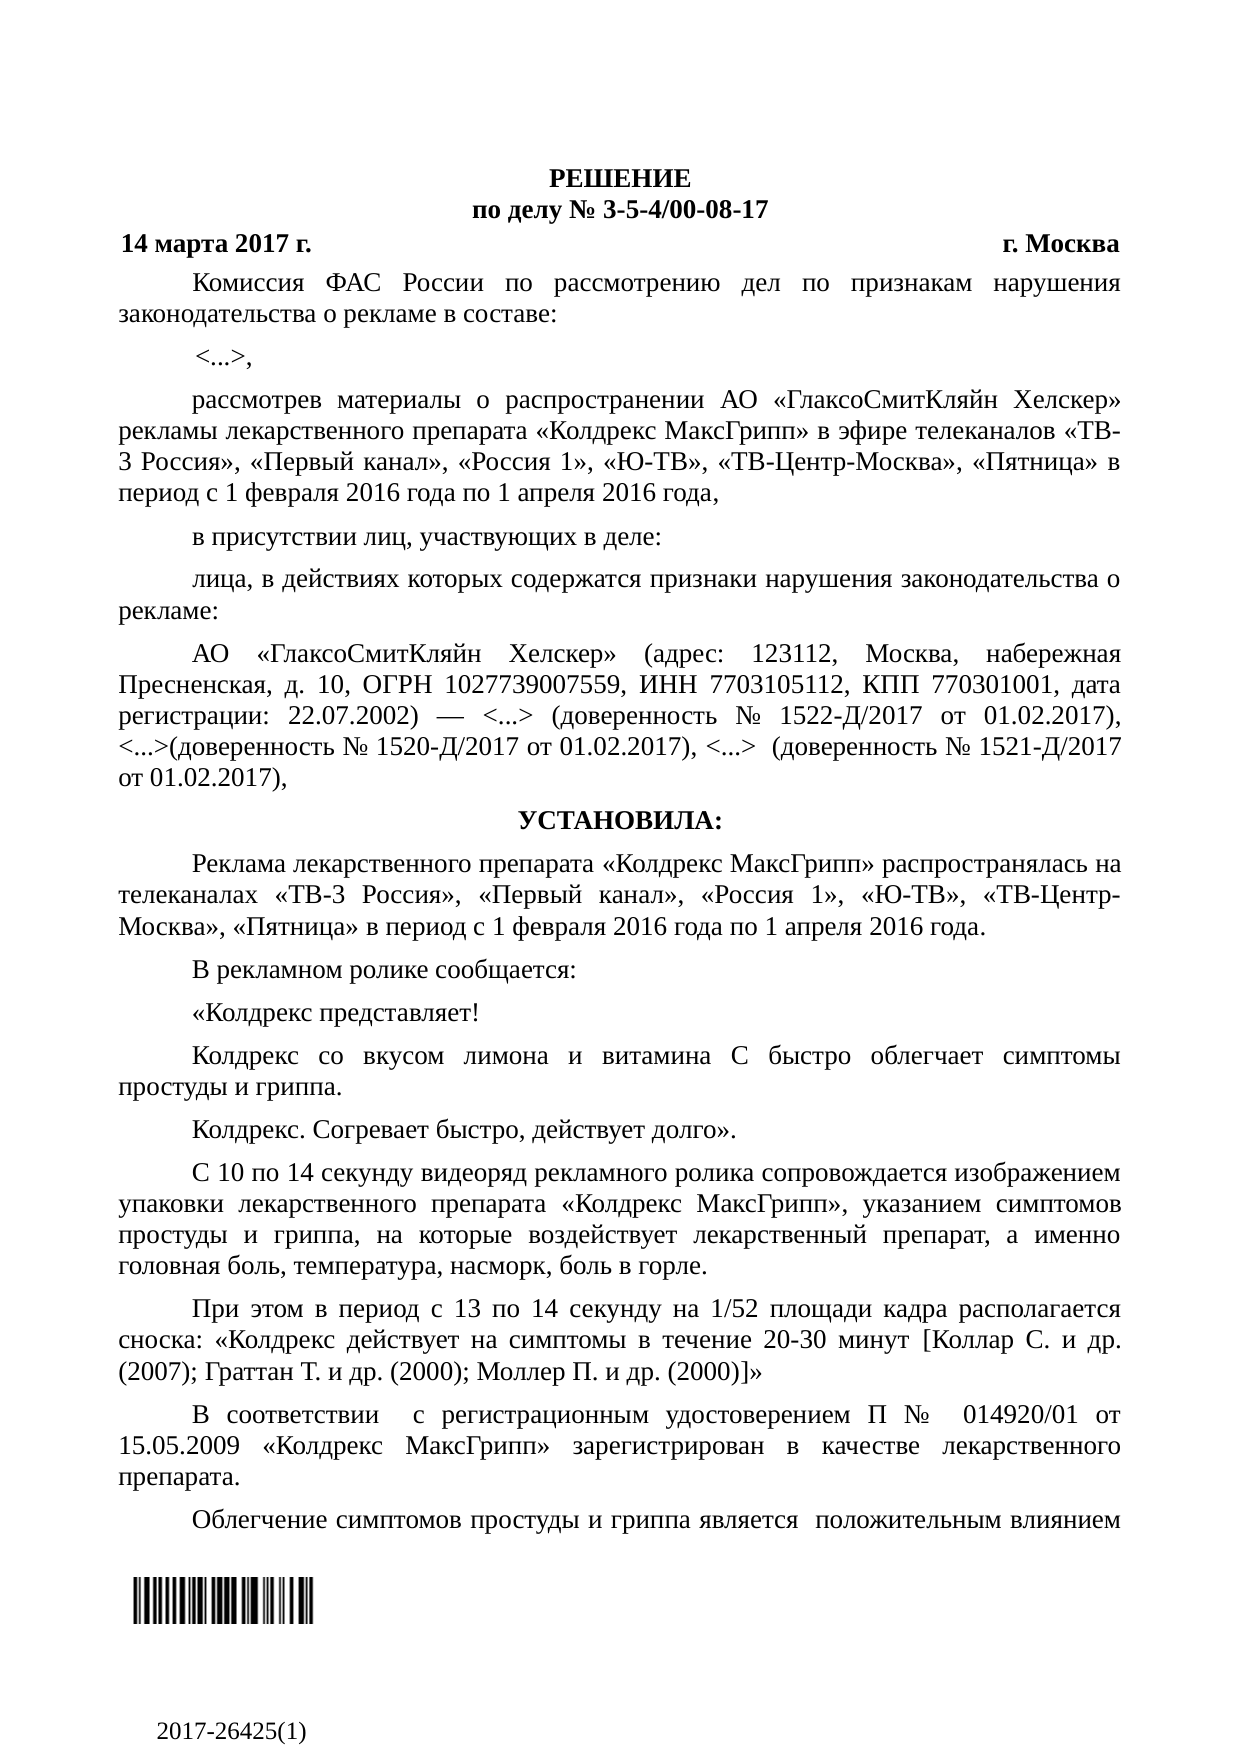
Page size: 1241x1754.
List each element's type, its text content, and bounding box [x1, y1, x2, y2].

text рассмотрев материалы о распространении АО «ГлаксоСмитКляйн Хелскер» рекламы лекарственного препарата «Колдрекс МаксГрипп» в эфире телеканалов «ТВ-3 Россия», «Первый канал», «Россия 1», «Ю-ТВ», «ТВ-Центр-Москва», «Пятница» в период с 1 февраля 2016 года по 1 апреля 2016 года, [118, 383, 1122, 508]
text При этом в период с 13 по 14 секунду на 1/52 площади кадра располагается сноска: «Колдрекс действует на симптомы в течение 20-30 минут [Коллар С. и др. (2007); Граттан Т. и др. (2000); Моллер П. и др. (2000)]» [118, 1292, 1122, 1386]
text «Колдрекс представляет! [118, 996, 1122, 1027]
text Реклама лекарственного препарата «Колдрекс МаксГрипп» распространялась на телеканалах «ТВ-3 Россия», «Первый канал», «Россия 1», «Ю-ТВ», «ТВ-Центр-Москва», «Пятница» в период с 1 февраля 2016 года по 1 апреля 2016 года. [118, 847, 1122, 941]
text лица, в действиях которых содержатся признаки нарушения законодательства о рекламе: [118, 563, 1122, 625]
text Колдрекс со вкусом лимона и витамина С быстро облегчает симптомы простуды и гриппа. [118, 1039, 1122, 1101]
text В рекламном ролике сообщается: [118, 953, 1122, 984]
text В соответствии с регистрационным удостоверением П № 014920/01 от 15.05.2009 «Колдрекс МаксГрипп» зарегистрирован в качестве лекарственного препарата. [118, 1398, 1122, 1491]
text в присутствии лиц, участвующих в деле: [118, 519, 1122, 551]
text Колдрекс. Согревает быстро, действует долго». [118, 1113, 1122, 1144]
text 14 марта 2017 г. г. Москва [118, 227, 1122, 258]
text Комиссия ФАС России по рассмотрению дел по признакам нарушения законодательства о рекламе в составе: [118, 266, 1122, 328]
text АО «ГлаксоСмитКляйн Хелскер» (адрес: 123112, Москва, набережная Пресненская, д. 10, ОГРН 1027739007559, ИНН 7703105112, КПП 770301001, дата регистрации: 22.07.2002) — <...> (доверенность № 1522-Д/2017 от 01.02.2017), <...>(доверенность № 1520-Д/2017 от 01.02.2017), <...> (доверенность № 1521-Д/2017 от 01.02.2017), [118, 637, 1122, 792]
text по делу № 3-5-4/00-08-17 [118, 193, 1122, 225]
text УСТАНОВИЛА: [118, 804, 1122, 836]
picture [118, 1577, 331, 1624]
text С 10 по 14 секунду видеоряд рекламного ролика сопровождается изображением упаковки лекарственного препарата «Колдрекс МаксГрипп», указанием симптомов простуды и гриппа, на которые воздействует лекарственный препарат, а именно головная боль, температура, насморк, боль в горле. [118, 1156, 1122, 1281]
text <...>, [118, 340, 1122, 371]
text РЕШЕНИЕ [118, 162, 1122, 193]
text Облегчение симптомов простуды и гриппа является положительным влиянием [118, 1503, 1122, 1534]
